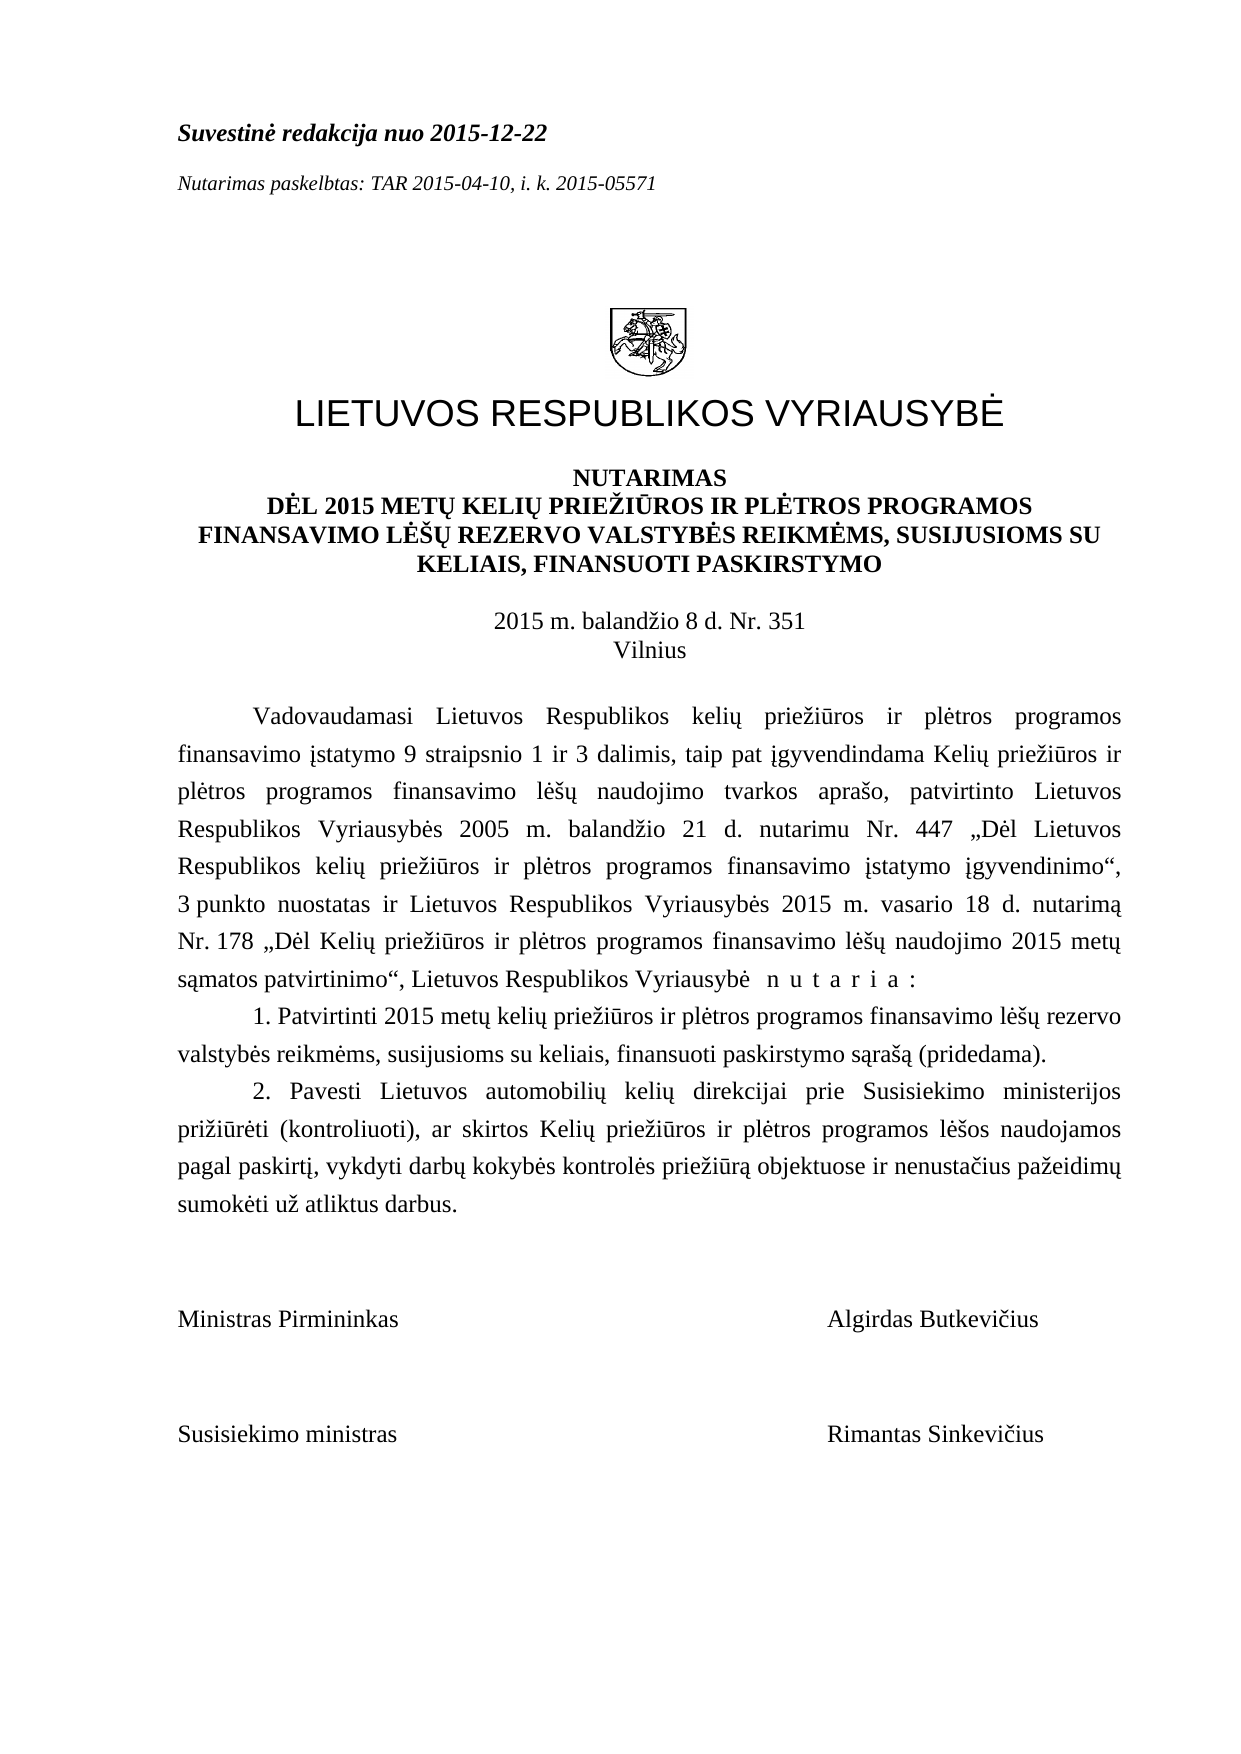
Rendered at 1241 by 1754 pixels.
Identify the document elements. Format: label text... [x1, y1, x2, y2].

text Lietuvos Respublikos Vyriausybė [177, 391, 1122, 434]
text Susisiekimo ministras Rimantas Sinkevičius [177, 1419, 1122, 1448]
text Ministras Pirmininkas Algirdas Butkevičius [177, 1304, 1122, 1333]
text Nutarimas paskelbtas: TAR 2015-04-10, i. k. 2015-05571 [177, 171, 1122, 195]
text 2. Pavesti Lietuvos automobilių kelių direkcijai prie Susisiekimo ministerijos prižiūrėti (kontroliuoti), ar skirtos Kelių priežiūros ir plėtros programos lėšos naudojamos pagal paskirtį, vykdyti darbų kokybės kontrolės priežiūrą objektuose ir nenustačius pažeidimų sumokėti už atliktus darbus. [177, 1068, 1122, 1218]
text 2015 m. balandžio 8 d. Nr. 351 Vilnius [177, 606, 1122, 664]
text Vadovaudamasi Lietuvos Respublikos kelių priežiūros ir plėtros programos finansavimo įstatymo 9 straipsnio 1 ir 3 dalimis, taip pat įgyvendindama Kelių priežiūros ir plėtros programos finansavimo lėšų naudojimo tvarkos aprašo, patvirtinto Lietuvos Respublikos Vyriausybės 2005 m. balandžio 21 d. nutarimu Nr. 447 „Dėl Lietuvos Respublikos kelių priežiūros ir plėtros programos finansavimo įstatymo įgyvendinimo“, 3 punkto nuostatas ir Lietuvos Respublikos Vyriausybės 2015 m. vasario 18 d. nutarimą Nr. 178 „Dėl Kelių priežiūros ir plėtros programos finansavimo lėšų naudojimo 2015 metų sąmatos patvirtinimo“, Lietuvos Respublikos Vyriausybė nutaria: [177, 693, 1122, 993]
text 1. Patvirtinti 2015 metų kelių priežiūros ir plėtros programos finansavimo lėšų rezervo valstybės reikmėms, susijusioms su keliais, finansuoti paskirstymo sąrašą (pridedama). [177, 993, 1122, 1068]
text nutarimas [177, 463, 1122, 491]
text Suvestinė redakcija nuo 2015-12-22 [177, 118, 1122, 147]
text Dėl 2015 METŲ KELIŲ PRIEŽIŪROS IR PLĖTROS PROGRAMOS FINANSAVIMO LĖŠŲ REZERVO VALSTYBĖS REIKMĖMS, SUSIJUSIOMS SU KELIAIS, FINANSUOTI PASKIRSTYMO [177, 491, 1122, 578]
